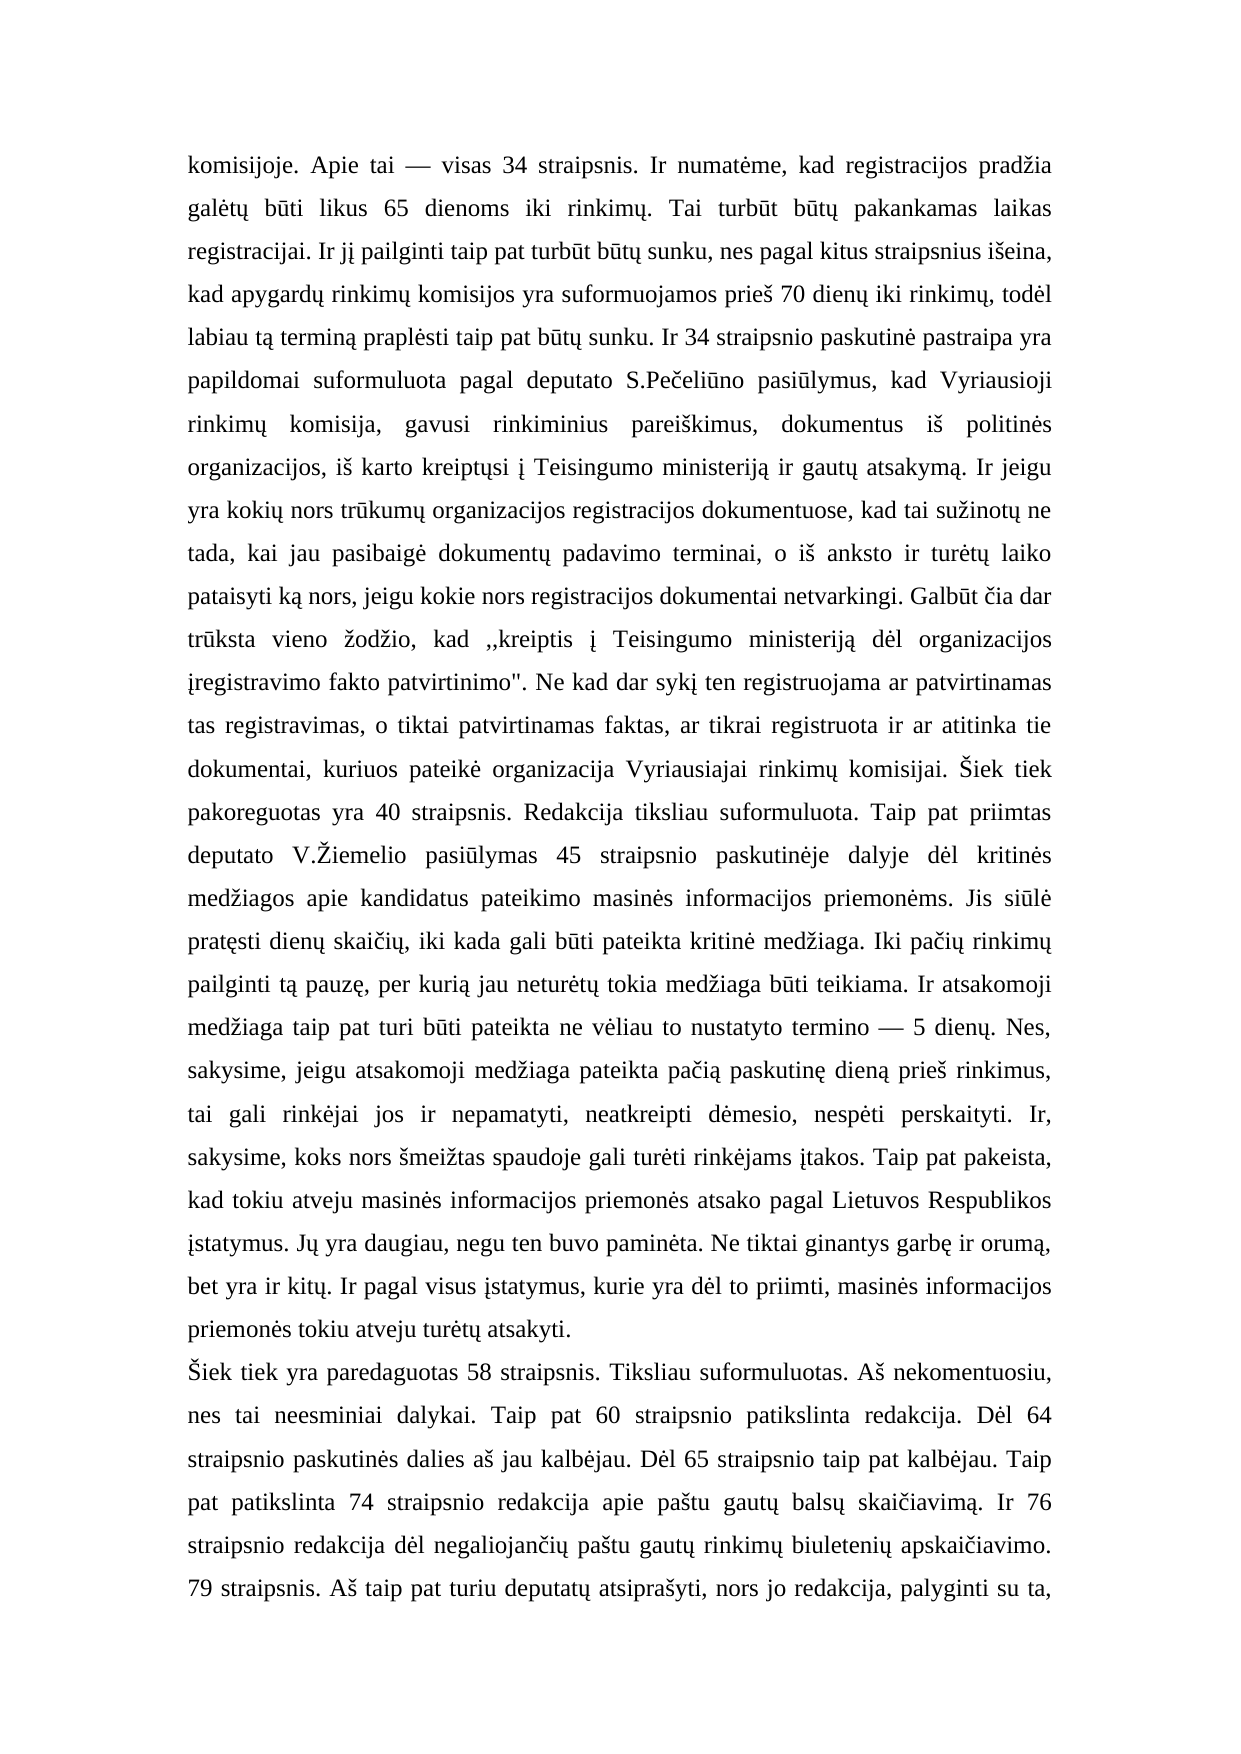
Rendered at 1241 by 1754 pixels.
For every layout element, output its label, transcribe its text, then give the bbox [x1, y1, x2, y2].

text komisijoje. Apie tai — visas 34 straipsnis. Ir numatėme, kad registracijos pradžia galėtų būti likus 65 dienoms iki rinkimų. Tai turbūt būtų pakankamas laikas registracijai. Ir jį pailginti taip pat turbūt būtų sunku, nes pagal kitus straipsnius išeina, kad apygardų rinkimų komisijos yra suformuojamos prieš 70 dienų iki rinkimų, todėl labiau tą terminą praplėsti taip pat būtų sunku. Ir 34 straipsnio paskutinė pastraipa yra papildomai suformuluota pagal deputato S.Pečeliūno pasiūlymus, kad Vyriausioji rinkimų komisija, gavusi rinkiminius pareiškimus, dokumentus iš politinės organizacijos, iš karto kreiptųsi į Teisingumo ministeriją ir gautų atsakymą. Ir jeigu yra kokių nors trūkumų organizacijos registracijos dokumentuose, kad tai sužinotų ne tada, kai jau pasibaigė dokumentų padavimo terminai, o iš anksto ir turėtų laiko pataisyti ką nors, jeigu kokie nors registracijos dokumentai netvarkingi. Galbūt čia dar trūksta vieno žodžio, kad ,,kreiptis į Teisingumo ministeriją dėl organizacijos įregistravimo fakto patvirtinimo". Ne kad dar sykį ten registruojama ar patvirtinamas tas registravimas, o tiktai patvirtinamas faktas, ar tikrai registruota ir ar atitinka tie dokumentai, kuriuos pateikė organizacija Vyriausiajai rinkimų komisijai. Šiek tiek pakoreguotas yra 40 straipsnis. Redakcija tiksliau suformuluota. Taip pat priimtas deputato V.Žiemelio pasiūlymas 45 straipsnio paskutinėje dalyje dėl kritinės medžiagos apie kandidatus pateikimo masinės informacijos priemonėms. Jis siūlė pratęsti dienų skaičių, iki kada gali būti pateikta kritinė medžiaga. Iki pačių rinkimų pailginti tą pauzę, per kurią jau neturėtų tokia medžiaga būti teikiama. Ir atsakomoji medžiaga taip pat turi būti pateikta ne vėliau to nustatyto termino — 5 dienų. Nes, sakysime, jeigu atsakomoji medžiaga pateikta pačią paskutinę dieną prieš rinkimus, tai gali rinkėjai jos ir nepamatyti, neatkreipti dėmesio, nespėti perskaityti. Ir, sakysime, koks nors šmeižtas spaudoje gali turėti rinkėjams įtakos. Taip pat pakeista, kad tokiu atveju masinės informacijos priemonės atsako pagal Lietuvos Respublikos įstatymus. Jų yra daugiau, negu ten buvo paminėta. Ne tiktai ginantys garbę ir orumą, bet yra ir kitų. Ir pagal visus įstatymus, kurie yra dėl to priimti, masinės informacijos priemonės tokiu atveju turėtų atsakyti. [187, 150, 1053, 1343]
text Šiek tiek yra paredaguotas 58 straipsnis. Tiksliau suformuluotas. Aš nekomentuosiu, nes tai neesminiai dalykai. Taip pat 60 straipsnio patikslinta redakcija. Dėl 64 straipsnio paskutinės dalies aš jau kalbėjau. Dėl 65 straipsnio taip pat kalbėjau. Taip pat patikslinta 74 straipsnio redakcija apie paštu gautų balsų skaičiavimą. Ir 76 straipsnio redakcija dėl negaliojančių paštu gautų rinkimų biuletenių apskaičiavimo. 79 straipsnis. Aš taip pat turiu deputatų atsiprašyti, nors jo redakcija, palyginti su ta, [187, 1357, 1053, 1602]
